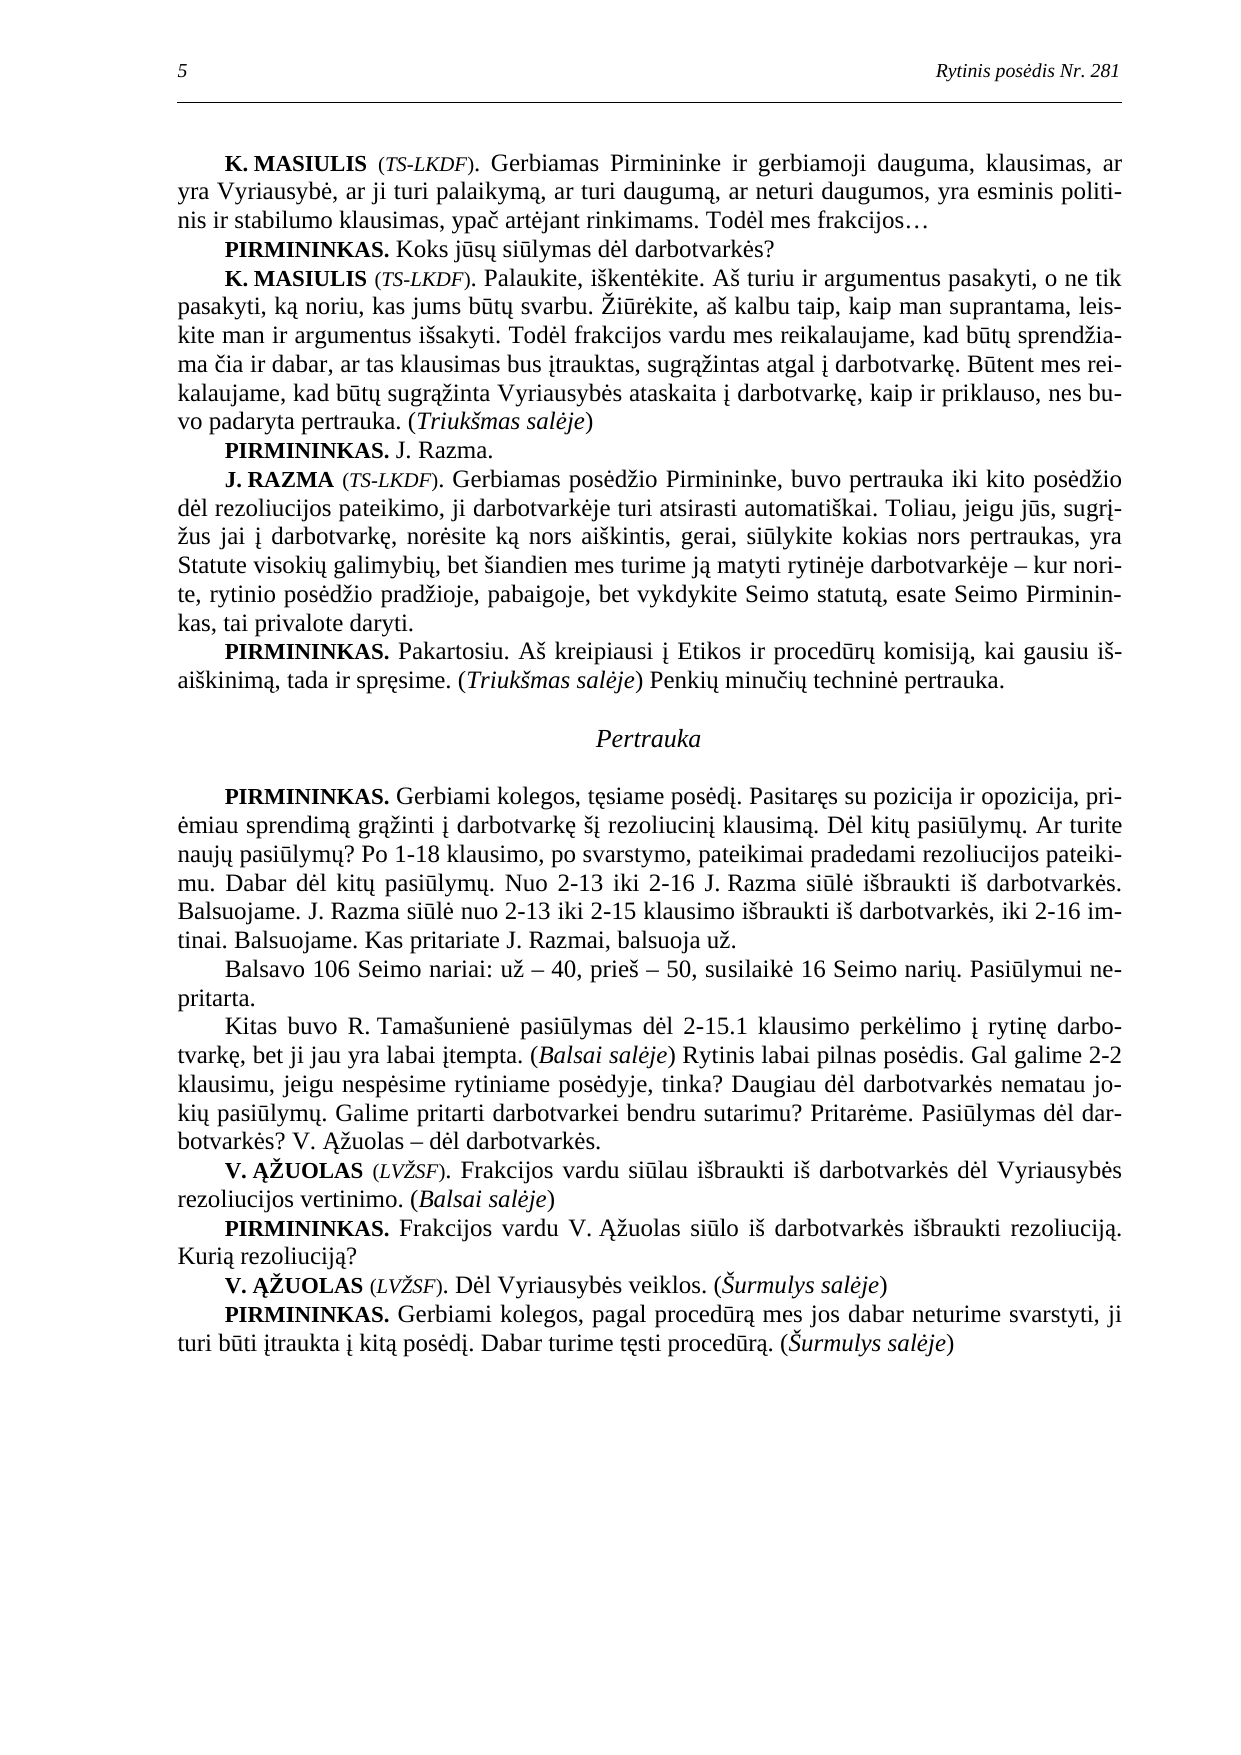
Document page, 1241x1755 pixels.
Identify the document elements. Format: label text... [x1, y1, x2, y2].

text PIRMININKAS. Ger­bia­mi ko­le­gos, pa­gal pro­ce­dū­rą mes jos da­bar ne­tu­ri­me svars­ty­ti, ji tu­ri bū­ti įtrauk­ta į ki­tą po­sė­dį. Da­bar tu­ri­me tęs­ti pro­ce­dū­rą. (Šur­mu­lys sa­lė­je) [177, 1299, 1122, 1356]
text PIRMININKAS. J. Raz­ma. [177, 435, 1122, 464]
text K. MASIULIS (TS-LKDF). Pa­lau­ki­te, iš­ken­tė­ki­te. Aš tu­riu ir ar­gu­men­tus pa­sa­ky­ti, o ne tik pa­sa­ky­ti, ką no­riu, kas jums bū­tų svar­bu. Žiū­rė­ki­te, aš kal­bu taip, kaip man su­pran­ta­ma, leis­ki­te man ir ar­gu­men­tus iš­sa­ky­ti. To­dėl frak­ci­jos var­du mes rei­ka­lau­ja­me, kad bū­tų spren­džia­ma čia ir da­bar, ar tas klau­si­mas bus įtrauk­tas, su­grą­žin­tas at­gal į dar­bo­tvarkę. Bū­tent mes rei­ka­lau­ja­me, kad bū­tų su­grą­žin­ta Vy­riau­sy­bės ata­skai­ta į dar­bo­tvarkę, kaip ir pri­klau­so, nes bu­vo pa­da­ry­ta per­trau­ka. (Triukš­mas sa­lė­je) [177, 263, 1122, 435]
text V. ĄŽUOLAS (LVŽSF). Dėl Vy­riau­sy­bės veik­los. (Šur­mu­lys sa­lė­je) [177, 1270, 1122, 1299]
text PIRMININKAS. Ger­bia­mi ko­le­gos, tę­sia­me po­sė­dį. Pa­si­ta­ręs su po­zi­ci­ja ir opo­zi­ci­ja, pri­ėmiau spren­di­mą grą­žin­ti į dar­bo­tvarkę šį re­zo­liu­ci­nį klau­si­mą. Dėl ki­tų pa­siū­ly­mų. Ar tu­ri­te nau­jų pa­siū­ly­mų? Po 1-18 klau­si­mo, po svars­ty­mo, pa­tei­ki­mai pra­de­da­mi re­zo­liu­ci­jos pa­tei­ki­mu. Da­bar dėl ki­tų pa­siū­ly­mų. Nuo 2-13 iki 2-16 J. Raz­ma siū­lė iš­brauk­ti iš dar­bo­tvarkės. Bal­suo­ja­me. J. Raz­ma siū­lė nuo 2-13 iki 2-15 klau­si­mo iš­brauk­ti iš dar­bo­tvarkės, iki 2-16 im­ti­nai. Bal­suo­ja­me. Kas pri­ta­ria­te J. Raz­mai, bal­suo­ja už. [177, 781, 1122, 954]
text V. ĄŽUOLAS (LVŽSF). Frak­ci­jos var­du siū­lau iš­brauk­ti iš dar­bo­tvarkės dėl Vy­riau­sy­bės re­zo­liu­ci­jos ver­ti­ni­mo. (Bal­sai sa­lė­je) [177, 1155, 1122, 1213]
text Ki­tas bu­vo R. Ta­ma­šu­nie­nė pa­siū­ly­mas dėl 2-15.1 klau­si­mo per­kė­li­mo į ry­ti­nę dar­bo­tvarkę, bet ji jau yra la­bai įtemp­ta. (Bal­sai sa­lė­je) Ry­ti­nis la­bai pil­nas po­sė­dis. Gal ga­li­me 2-2 klau­si­mu, jei­gu ne­spė­si­me ry­ti­nia­me po­sė­dy­je, tin­ka? Dau­giau dėl dar­bo­tvarkės ne­ma­tau jo­kių pa­siū­ly­mų. Ga­li­me pri­tar­ti dar­bo­tvarkei ben­dru su­ta­ri­mu? Pri­ta­rė­me. Pa­siū­ly­mas dėl dar­bo­tvarkės? V. Ąžuo­las – dėl dar­bo­tvarkės. [177, 1011, 1122, 1155]
text PIRMININKAS. Pa­kar­to­siu. Aš krei­piau­si į Eti­kos ir pro­ce­dū­rų ko­mi­si­ją, kai gau­siu iš­aiš­ki­ni­mą, ta­da ir sprę­si­me. (Triukš­mas sa­lė­je) Pen­kių mi­nu­čių tech­ni­nė per­trau­ka. [177, 636, 1122, 694]
text Bal­sa­vo 106 Sei­mo na­riai: už – 40, prieš – 50, su­si­lai­kė 16 Sei­mo na­rių. Pa­siū­ly­mui ne­pri­tar­ta. [177, 954, 1122, 1011]
text Per­trau­ka [177, 723, 1122, 753]
text PIRMININKAS. Frak­ci­jos var­du V. Ąžuo­las siū­lo iš dar­bo­tvarkės iš­brauk­ti re­zo­liu­ci­ją. Ku­rią re­zo­liu­ci­ją? [177, 1213, 1122, 1270]
text K. MASIULIS (TS-LKDF). Ger­bia­mas Pir­mi­nin­ke ir ger­bia­mo­ji dau­gu­ma, klau­si­mas, ar yra Vy­riau­sy­bė, ar ji tu­ri pa­lai­ky­mą, ar tu­ri dau­gu­mą, ar ne­tu­ri dau­gu­mos, yra es­mi­nis po­li­ti­nis ir sta­bi­lu­mo klau­si­mas, ypač ar­tė­jant rin­ki­mams. To­dėl mes frak­ci­jos… [177, 148, 1122, 234]
text PIRMININKAS. Koks jū­sų siū­ly­mas dėl dar­bo­tvarkės? [177, 234, 1122, 263]
text J. RAZMA (TS-LKDF). Ger­bia­mas po­sė­džio Pir­mi­nin­ke, bu­vo per­trau­ka iki ki­to po­sė­džio dėl re­zo­liu­ci­jos pa­tei­ki­mo, ji dar­bo­tvarkėje tu­ri at­si­ras­ti au­to­ma­tiš­kai. To­liau, jei­gu jūs, su­grį­žus jai į dar­bo­tvarkę, no­rė­si­te ką nors aiš­kin­tis, ge­rai, siū­ly­ki­te ko­kias nors per­trau­kas, yra Sta­tu­te vi­so­kių ga­li­my­bių, bet šian­dien mes tu­ri­me ją ma­ty­ti ry­ti­nė­je dar­bo­tvarkėje – kur no­ri­te, ry­ti­nio po­sė­džio pra­džio­je, pa­bai­go­je, bet vyk­dy­ki­te Sei­mo sta­tu­tą, esa­te Sei­mo Pir­mi­nin­kas, tai pri­va­lo­te da­ry­ti. [177, 464, 1122, 636]
